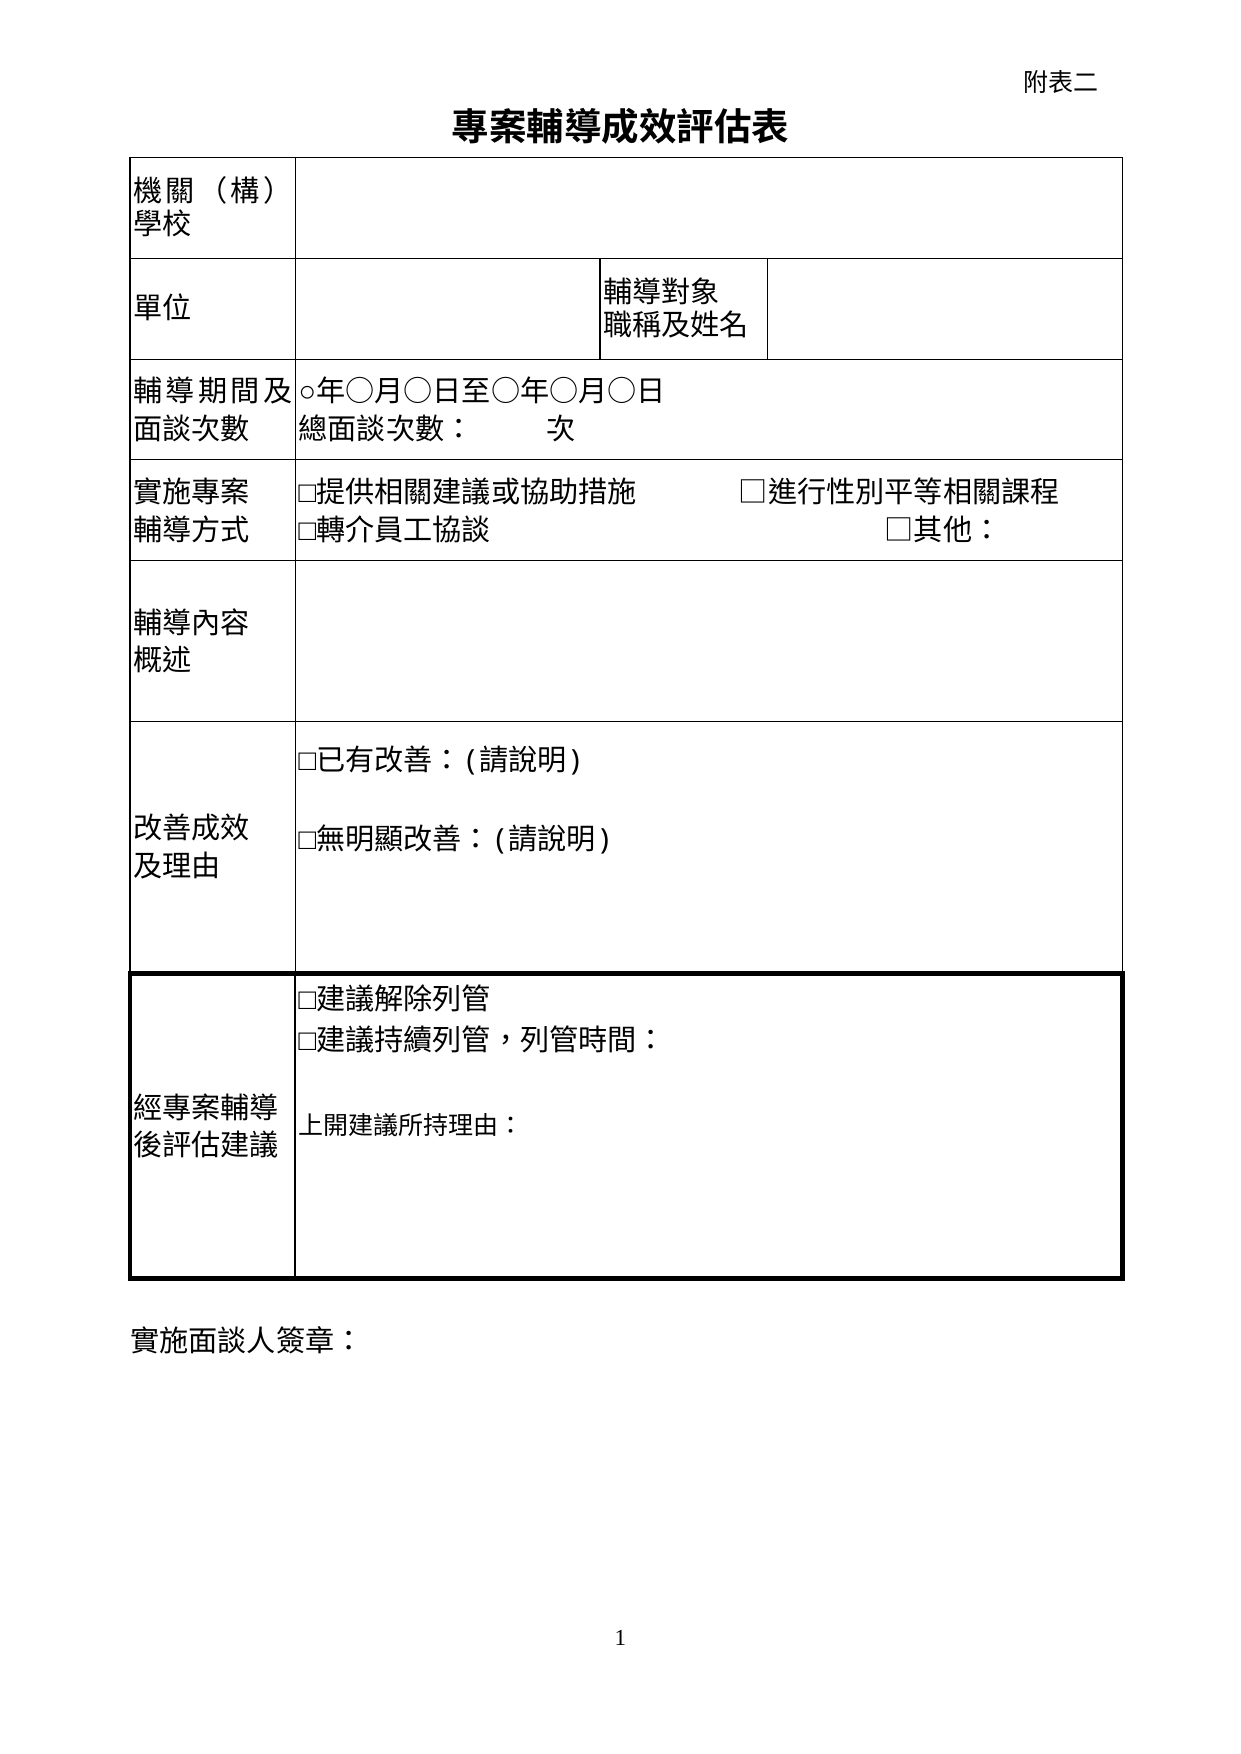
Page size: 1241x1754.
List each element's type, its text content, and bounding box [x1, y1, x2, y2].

text 附表二 [1023, 63, 1103, 99]
text 專案輔導成效評估表 [130, 55, 1118, 149]
table_cell 經專案輔導後評估建議 [132, 976, 294, 1276]
table_cell □已有改善：(請說明) □無明顯改善：(請說明) [296, 722, 1122, 971]
text 實施面談人簽章： [130, 1325, 1110, 1358]
table_cell 輔導內容 概述 [131, 561, 295, 721]
table_cell 實施專案 輔導方式 [131, 460, 295, 560]
table_cell □提供相關建議或協助措施 □進行性別平等相關課程 □轉介員工協談 □其他： [296, 460, 1122, 560]
table_cell □建議解除列管 □建議持續列管，列管時間： 上開建議所持理由： [296, 976, 1120, 1276]
table_header 機關（構）學校 [131, 158, 295, 258]
table_cell [768, 259, 1122, 358]
table_cell [296, 259, 599, 358]
table_header [296, 158, 1122, 258]
table_cell 輔導期間及面談次數 [131, 360, 295, 459]
table_cell 輔導對象 職稱及姓名 [601, 259, 767, 358]
table_cell [296, 561, 1122, 721]
table_cell 單位 [131, 259, 295, 358]
table_cell ○年○月○日至○年○月○日 總面談次數： 次 [296, 360, 1122, 459]
table_cell 改善成效 及理由 [131, 722, 295, 971]
